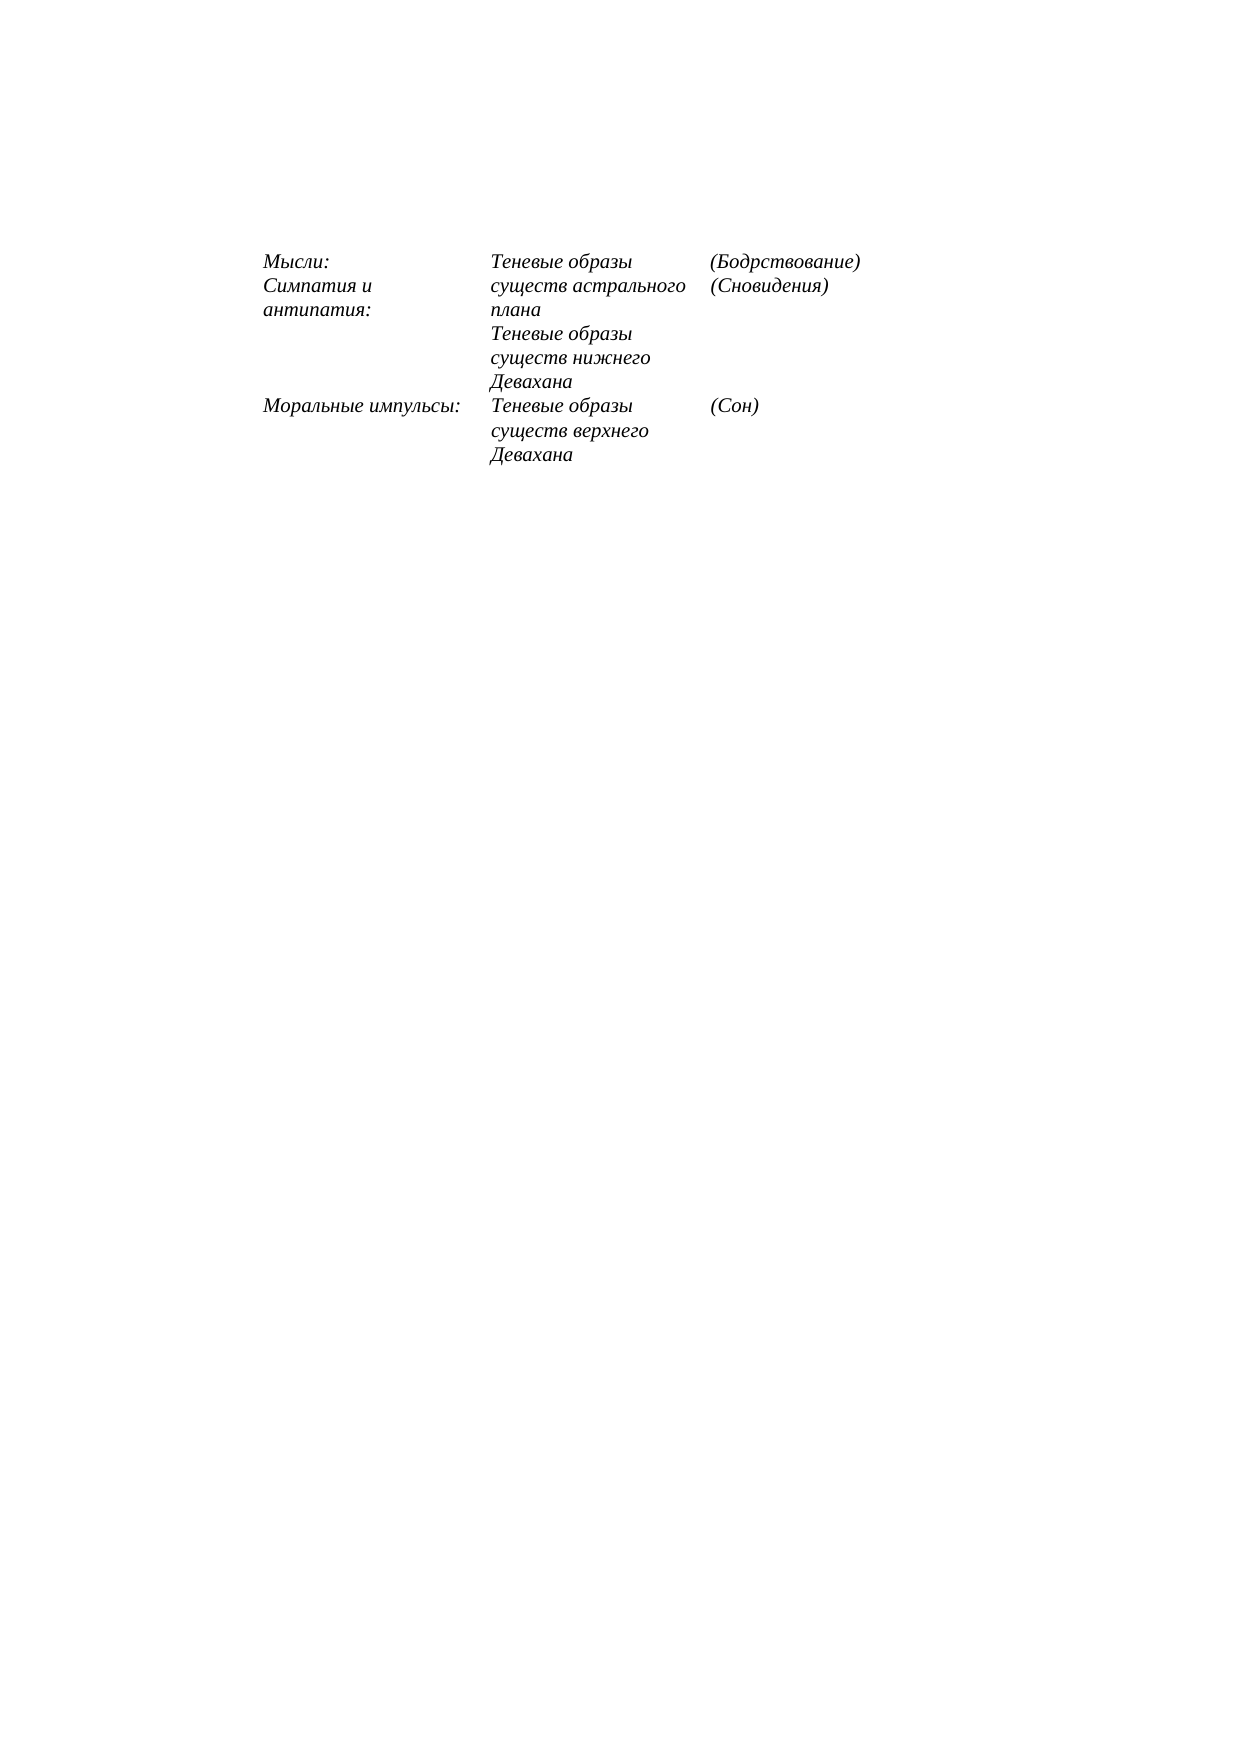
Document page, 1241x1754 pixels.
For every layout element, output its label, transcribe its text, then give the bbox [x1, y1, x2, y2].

table_header Мысли: Симпатия и антипатия: [263, 249, 485, 393]
table_header (Бодрствование) (Сновидения) [708, 249, 930, 393]
table_cell Теневые образы существ верхнего Девахана [485, 394, 708, 466]
table_header Теневые образы существ астрального плана Теневые образы существ нижнего Девахана [485, 249, 708, 393]
table_cell Моральные импульсы: [263, 394, 485, 466]
table_cell (Сон) [708, 394, 930, 466]
